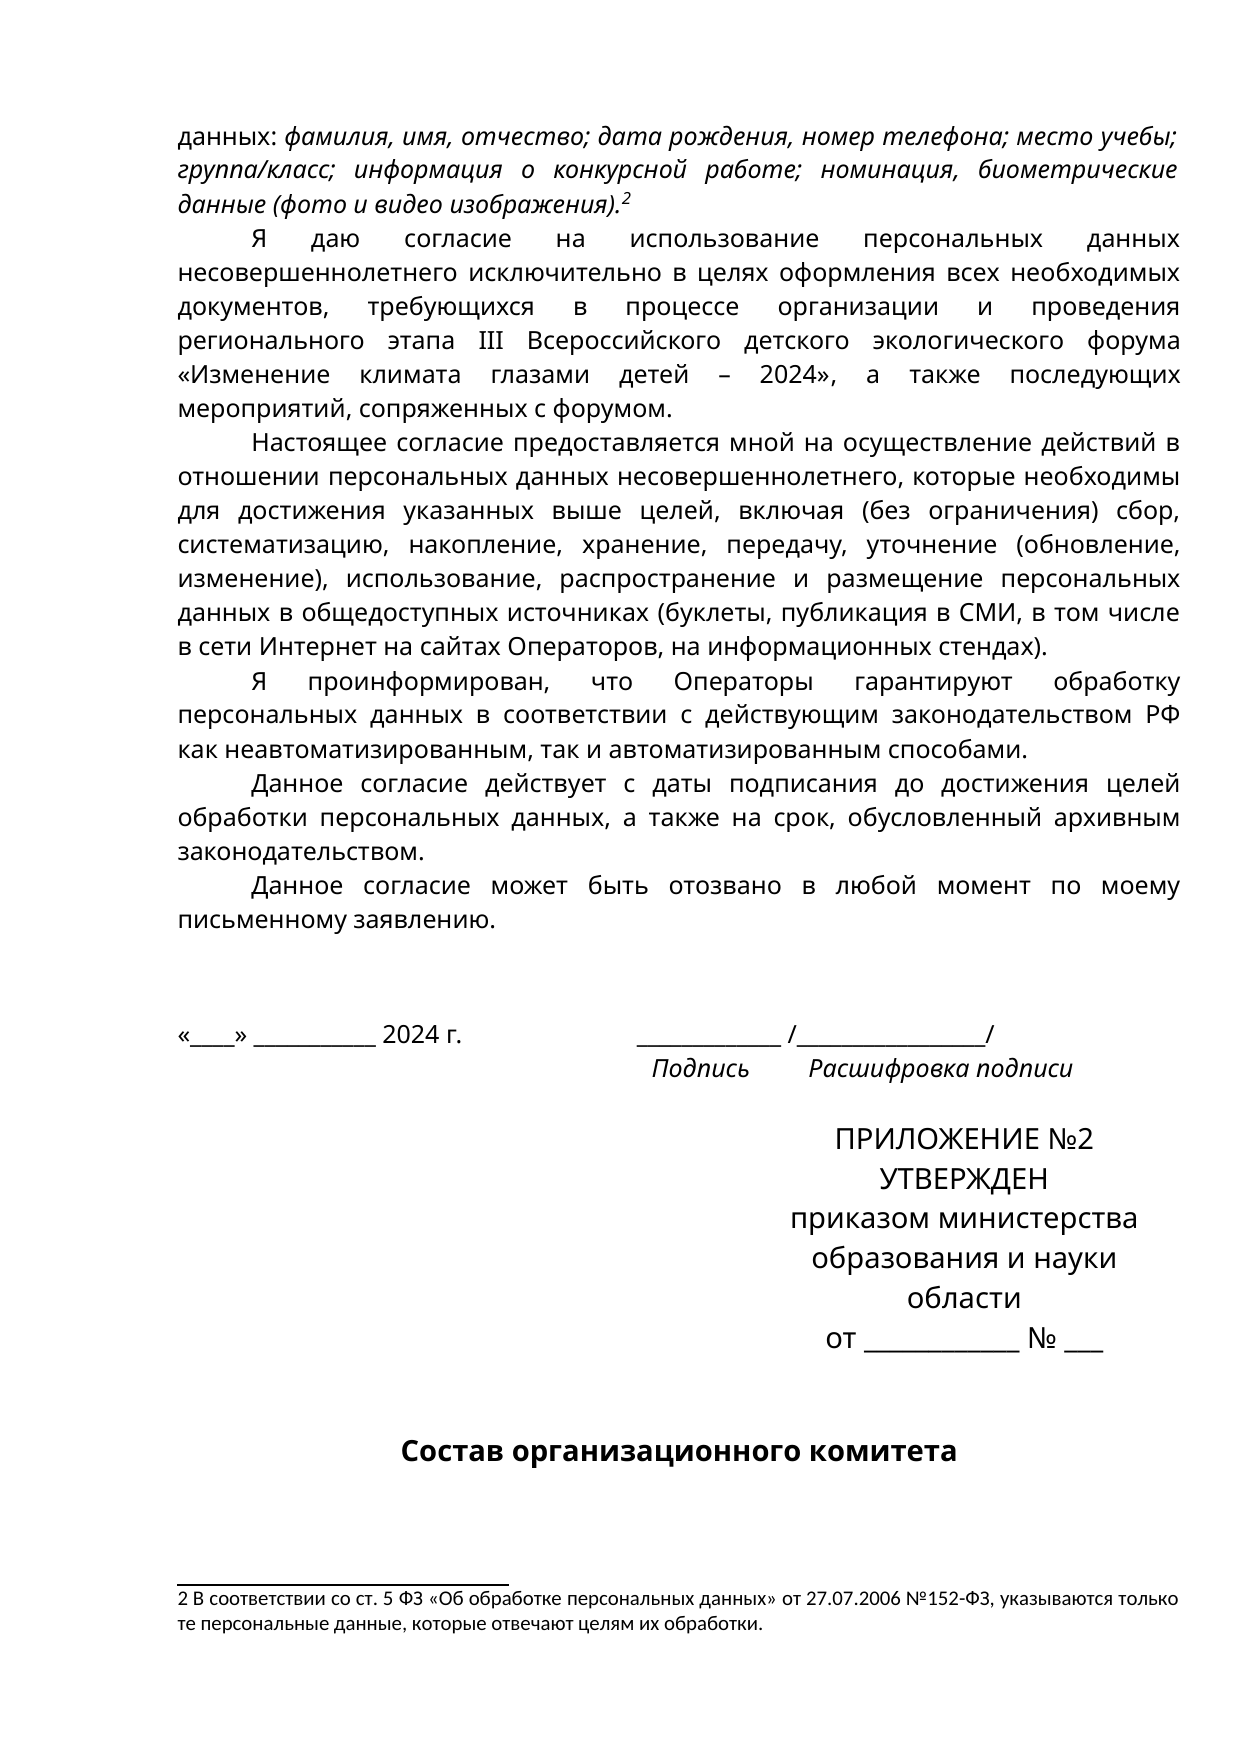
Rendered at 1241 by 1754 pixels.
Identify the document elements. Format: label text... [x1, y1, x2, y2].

text Настоящее согласие предоставляется мной на осуществление действий в отношении персональных данных несовершеннолетнего, которые необходимы для достижения указанных выше целей, включая (без ограничения) сбор, систематизацию, накопление, хранение, передачу, уточнение (обновление, изменение), использование, распространение и размещение персональных данных в общедоступных источниках (буклеты, публикация в СМИ, в том числе в сети Интернет на сайтах Операторов, на информационных стендах). [177, 425, 1181, 663]
table_header ПРИЛОЖЕНИЕ №2 УТВЕРЖДЕН приказом министерства образования и науки области от ____________ № ___ [750, 1119, 1179, 1430]
text Я проинформирован, что Операторы гарантируют обработку персональных данных в соответствии с действующим законодательством РФ как неавтоматизированным, так и автоматизированным способами. [177, 663, 1181, 765]
text В соответствии со ст. 5 ФЗ «Об обработке персональных данных» от 27.07.2006 №152-ФЗ, указываются только те персональные данные, которые отвечают целям их обработки. [177, 1585, 1181, 1636]
text Данное согласие действует с даты подписания до достижения целей обработки персональных данных, а также на срок, обусловленный архивным законодательством. [177, 765, 1181, 867]
text Я даю согласие на использование персональных данных несовершеннолетнего исключительно в целях оформления всех необходимых документов, требующихся в процессе организации и проведения регионального этапа III Всероссийского детского экологического форума «Изменение климата глазами детей – 2024», а также последующих мероприятий, сопряженных с форумом. [177, 220, 1181, 425]
text Данное согласие может быть отозвано в любой момент по моему письменному заявлению. [177, 867, 1181, 936]
text Состав организационного комитета [177, 1430, 1181, 1470]
text «____» ___________ 2024 г. _____________ /_________________/ [177, 1016, 1177, 1050]
text Подпись Расшифровка подписи [177, 1050, 1177, 1084]
text данных: фамилия, имя, отчество; дата рождения, номер телефона; место учебы; группа/класс; информация о конкурсной работе; номинация, биометрические данные (фото и видео изображения). [177, 118, 1181, 220]
